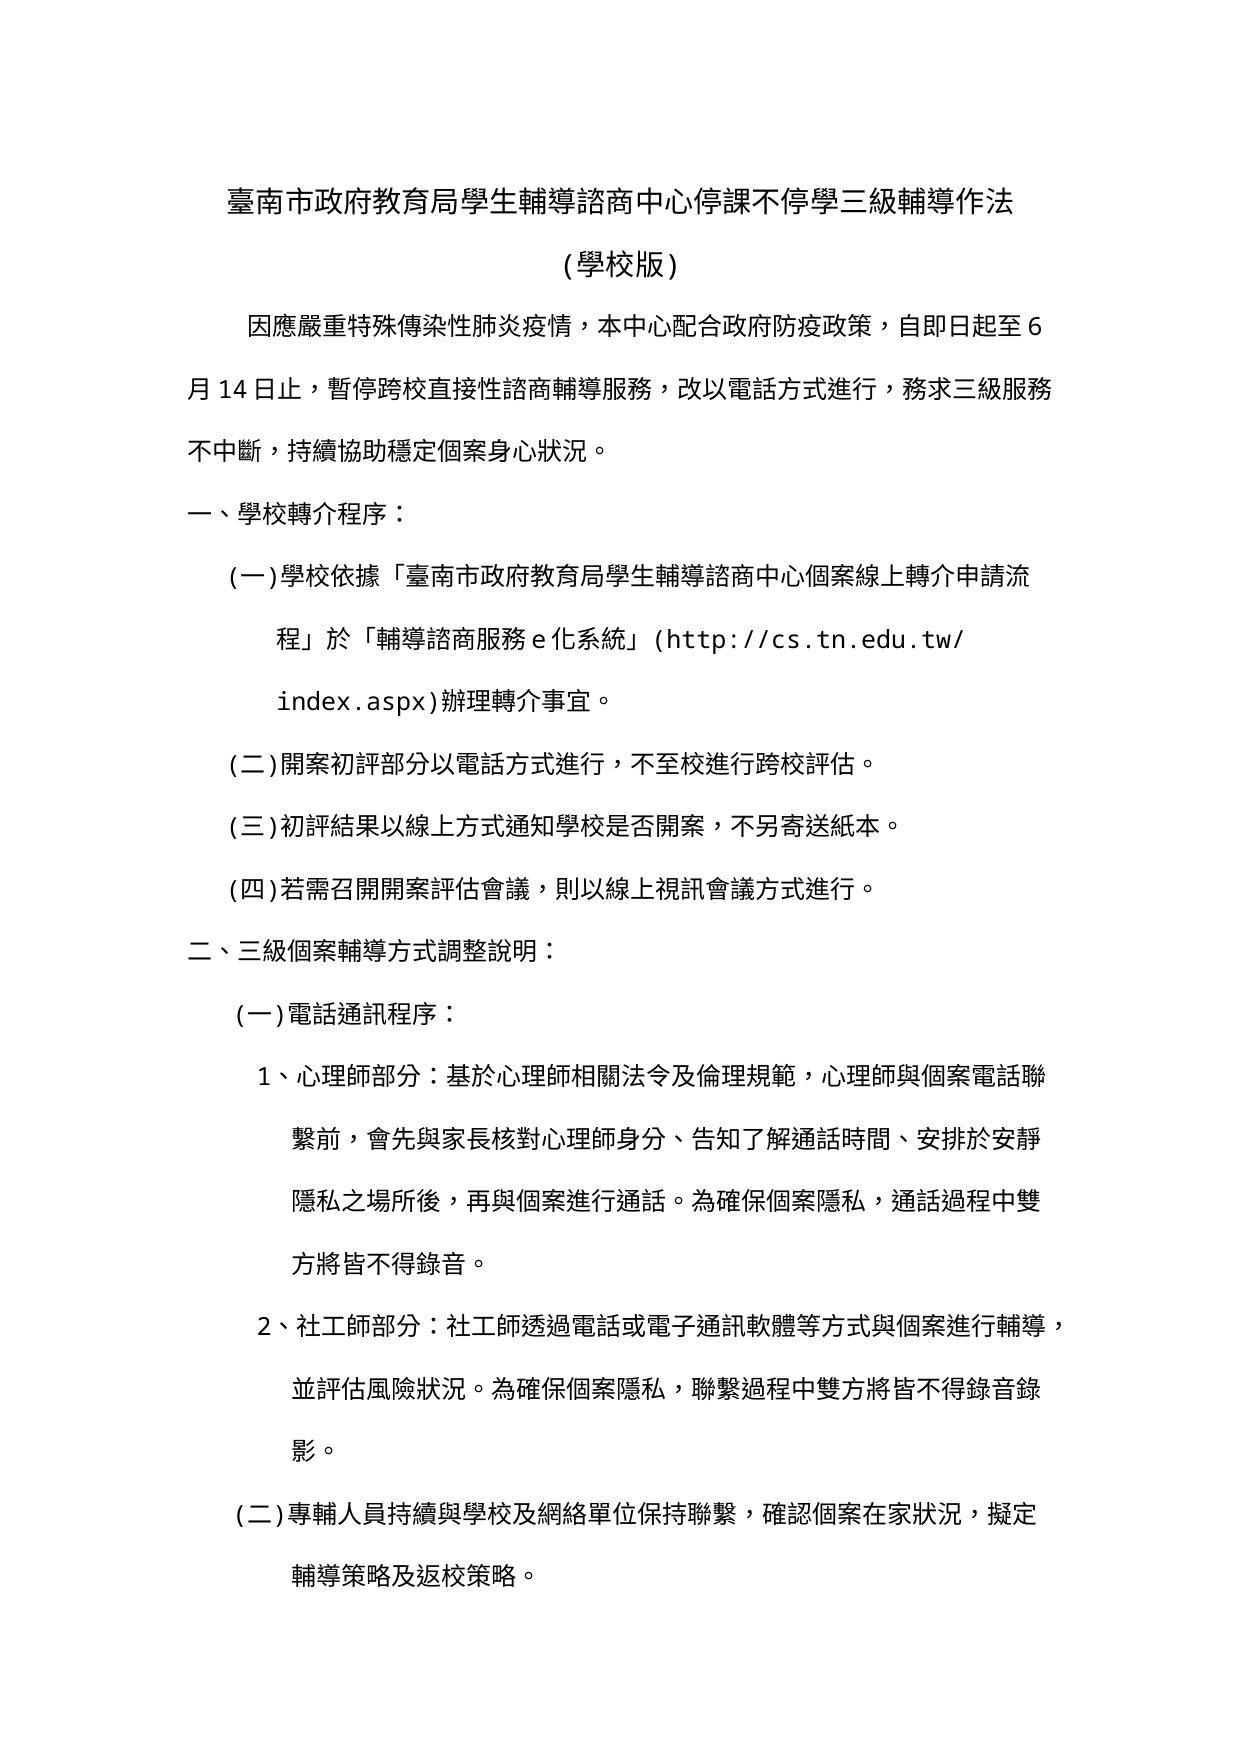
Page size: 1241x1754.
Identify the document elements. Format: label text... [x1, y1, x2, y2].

text (一)學校依據「臺南市政府教育局學生輔導諮商中心個案線上轉介申請流程」於「輔導諮商服務e化系統」(http://cs.tn.edu.tw/index.aspx)辦理轉介事宜。 [226, 533, 1053, 721]
text 一、學校轉介程序： [187, 471, 1053, 533]
text (二)開案初評部分以電話方式進行，不至校進行跨校評估。 [226, 721, 1053, 783]
text (一)電話通訊程序： [187, 971, 1053, 1033]
text (學校版) [187, 221, 1053, 283]
text (四)若需召開開案評估會議，則以線上視訊會議方式進行。 [226, 846, 1053, 908]
text 二、三級個案輔導方式調整說明： [187, 908, 1053, 971]
text (三)初評結果以線上方式通知學校是否開案，不另寄送紙本。 [226, 783, 1053, 846]
text 2、社工師部分：社工師透過電話或電子通訊軟體等方式與個案進行輔導，並評估風險狀況。為確保個案隱私，聯繫過程中雙方將皆不得錄音錄影。 [256, 1283, 1053, 1471]
text 因應嚴重特殊傳染性肺炎疫情，本中心配合政府防疫政策，自即日起至6月14日止，暫停跨校直接性諮商輔導服務，改以電話方式進行，務求三級服務不中斷，持續協助穩定個案身心狀況。 [187, 283, 1053, 471]
text 1、心理師部分：基於心理師相關法令及倫理規範，心理師與個案電話聯繫前，會先與家長核對心理師身分、告知了解通話時間、安排於安靜隱私之場所後，再與個案進行通話。為確保個案隱私，通話過程中雙方將皆不得錄音。 [256, 1033, 1053, 1283]
text 臺南市政府教育局學生輔導諮商中心停課不停學三級輔導作法 [187, 158, 1053, 221]
text (二)專輔人員持續與學校及網絡單位保持聯繫，確認個案在家狀況，擬定輔導策略及返校策略。 [232, 1471, 1053, 1596]
